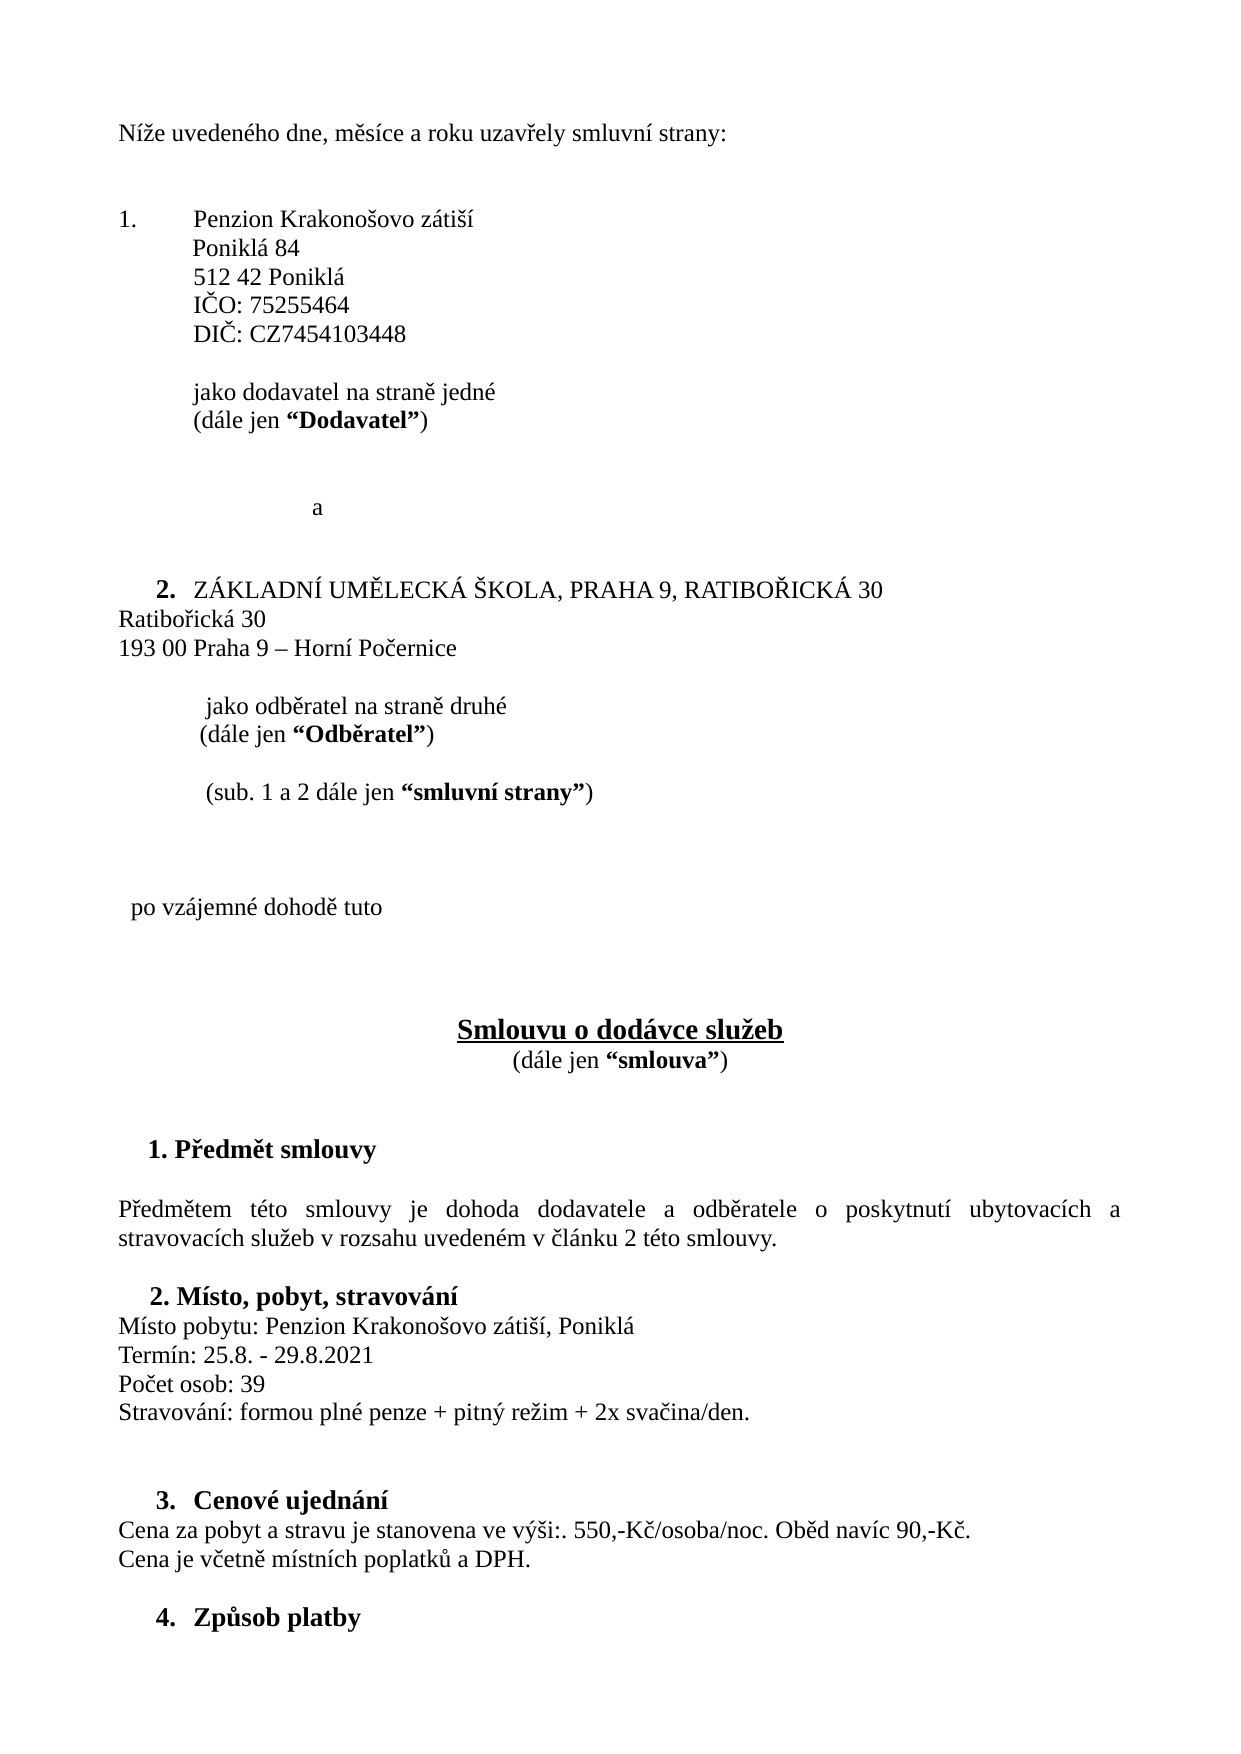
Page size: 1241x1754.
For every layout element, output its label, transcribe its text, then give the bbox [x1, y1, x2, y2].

text (sub. 1 a 2 dále jen “smluvní strany”) [118, 777, 1122, 806]
text DIČ: CZ7454103448 [118, 319, 1122, 348]
text 1. Předmět smlouvy [118, 1132, 1122, 1165]
text Termín: 25.8. - 29.8.2021 [118, 1340, 1122, 1369]
text po vzájemné dohodě tuto [118, 892, 1122, 921]
text (dále jen “Odběratel”) [118, 719, 1122, 748]
text Poniklá 84 [118, 233, 1122, 262]
text Smlouvu o dodávce služeb [118, 1012, 1122, 1045]
text Cena je včetně místních poplatků a DPH. [118, 1544, 1122, 1572]
text 2. Místo, pobyt, stravování [118, 1280, 1122, 1311]
text jako dodavatel na straně jedné [118, 377, 1122, 406]
text Ratibořická 30 [118, 604, 1122, 633]
text Cena za pobyt a stravu je stanovena ve výši:. 550,-Kč/osoba/noc. Oběd navíc 90,-Kč. [118, 1515, 1122, 1544]
text 193 00 Praha 9 – Horní Počernice [118, 633, 1122, 662]
text Předmětem této smlouvy je dohoda dodavatele a odběratele o poskytnutí ubytovacích a stravovacích služeb v rozsahu uvedeném v článku 2 této smlouvy. [118, 1194, 1122, 1251]
text Níže uvedeného dne, měsíce a roku uzavřely smluvní strany: [118, 118, 1122, 147]
text (dále jen “Dodavatel”) [118, 406, 1122, 434]
list Způsob platby [156, 1601, 1122, 1632]
text IČO: 75255464 [118, 291, 1122, 319]
list ZÁKLADNÍ UMĚLECKÁ ŠKOLA, PRAHA 9, RATIBOŘICKÁ 30 [156, 573, 1122, 604]
text 1. Penzion Krakonošovo zátiší [118, 204, 1122, 233]
text 512 42 Poniklá [118, 262, 1122, 291]
text a [118, 492, 1122, 521]
text Stravování: formou plné penze + pitný režim + 2x svačina/den. [118, 1397, 1122, 1426]
text Počet osob: 39 [118, 1369, 1122, 1397]
text jako odběratel na straně druhé [118, 691, 1122, 719]
text (dále jen “smlouva”) [118, 1045, 1122, 1074]
list Cenové ujednání [156, 1484, 1122, 1515]
text Místo pobytu: Penzion Krakonošovo zátiší, Poniklá [118, 1311, 1122, 1340]
